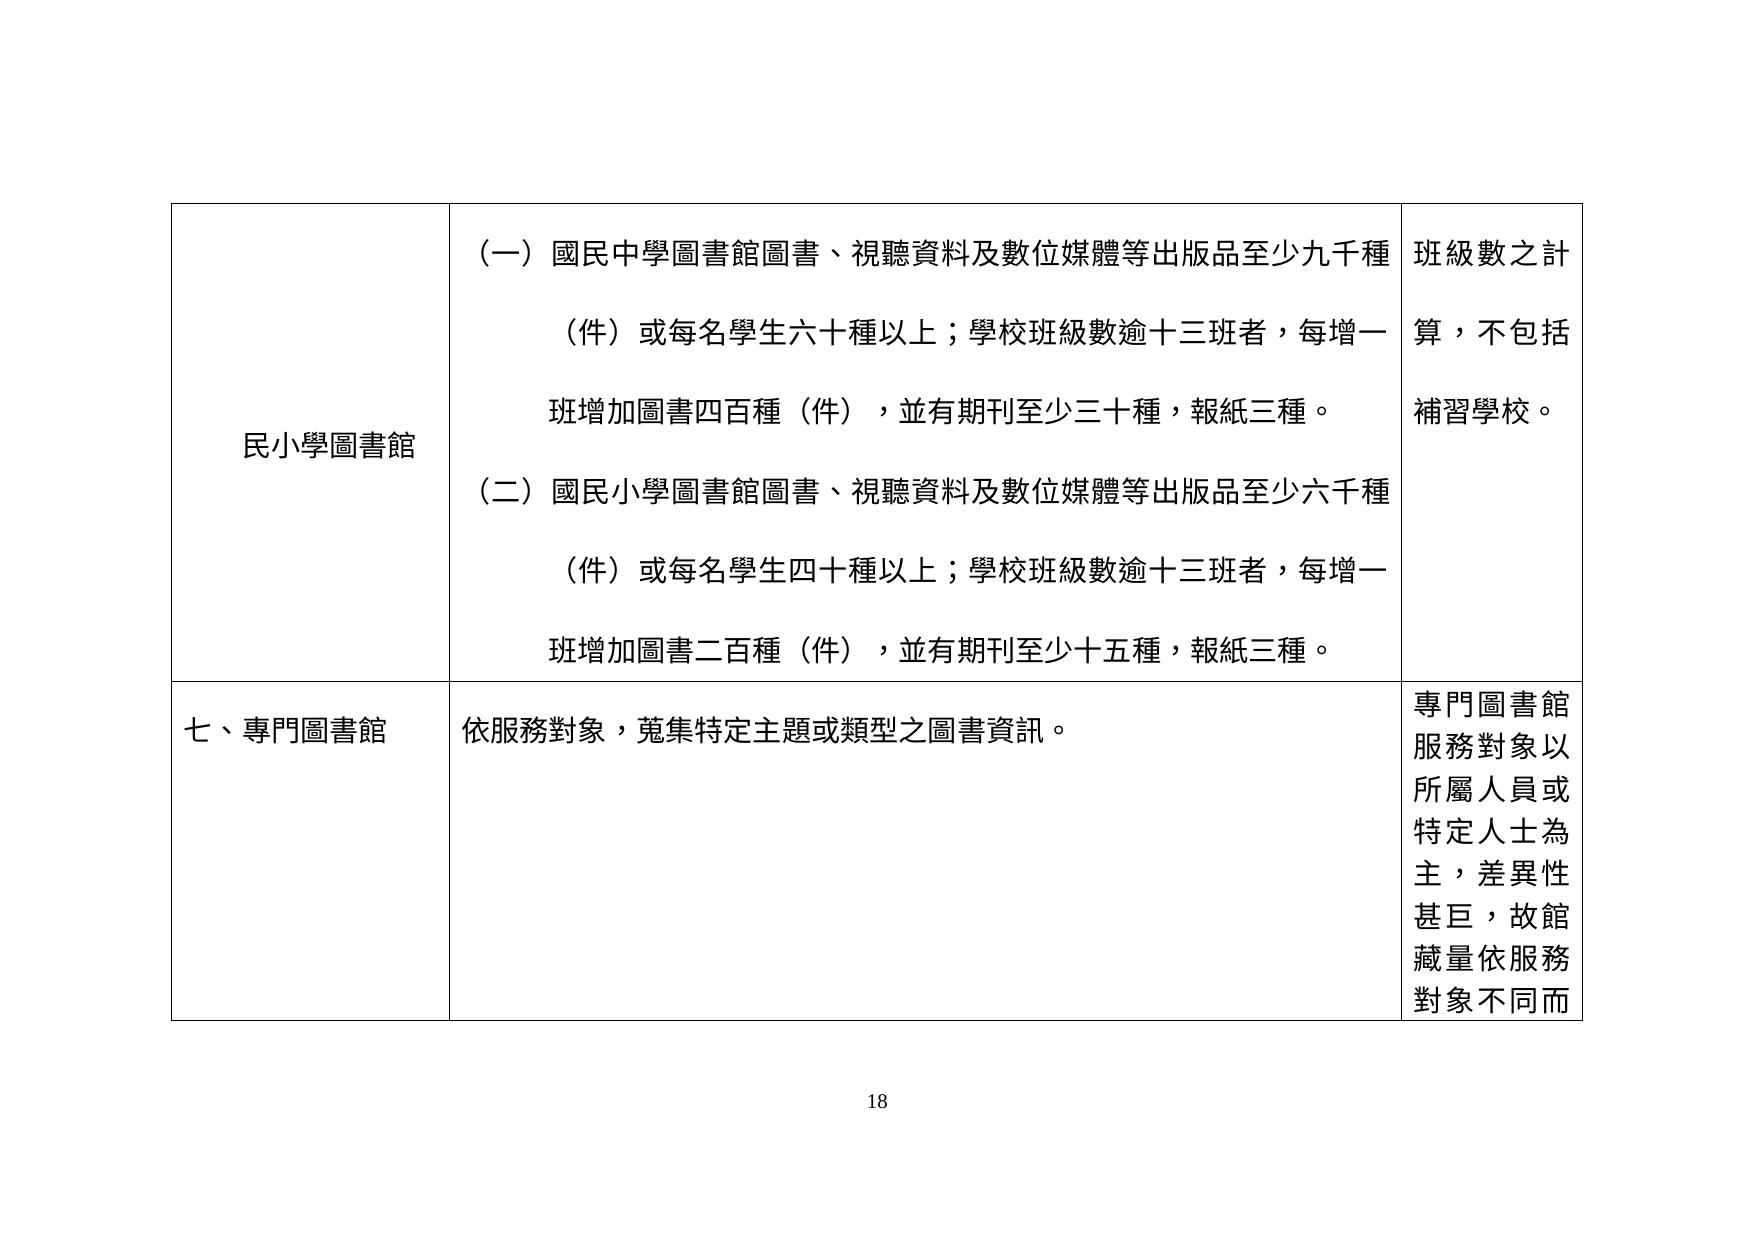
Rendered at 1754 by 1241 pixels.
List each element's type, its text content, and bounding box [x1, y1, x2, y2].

table_cell 班級數之計算，不包括補習學校。 [1402, 204, 1582, 681]
table_cell 專門圖書館服務對象以所屬人員或特定人士為主，差異性甚巨，故館藏量依服務對象不同而 [1402, 682, 1582, 1020]
table_cell 民小學圖書館 [172, 204, 449, 681]
table_cell （一）國民中學圖書館圖書、視聽資料及數位媒體等出版品至少九千種（件）或每名學生六十種以上；學校班級數逾十三班者，每增一班增加圖書四百種（件），並有期刊至少三十種，報紙三種。 （二）國民小學圖書館圖書、視聽資料及數位媒體等出版品至少六千種（件）或每名學生四十種以上；學校班級數逾十三班者，每增一班增加圖書二百種（件），並有期刊至少十五種，報紙三種。 [450, 204, 1401, 681]
table_cell 七、專門圖書館 [172, 682, 449, 1020]
table_cell 依服務對象，蒐集特定主題或類型之圖書資訊。 [450, 682, 1401, 1020]
